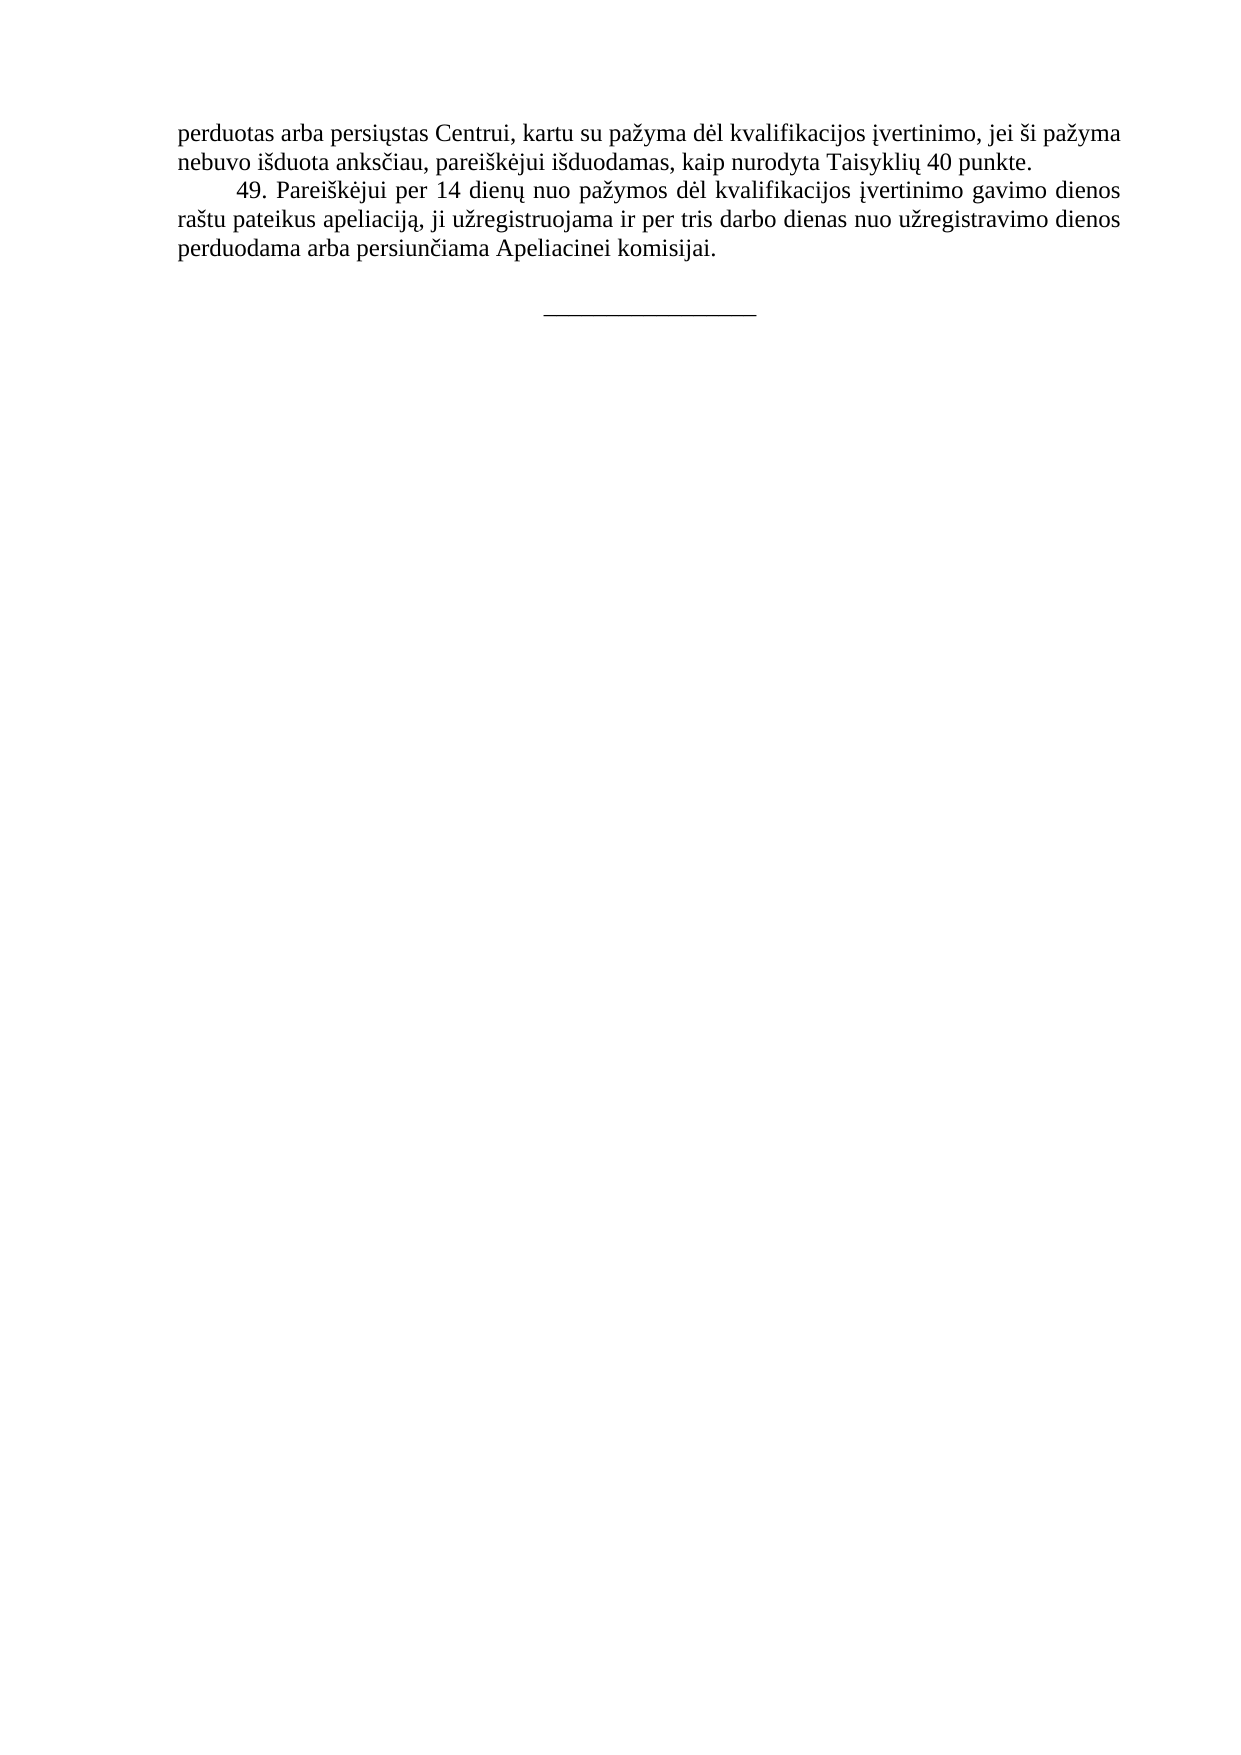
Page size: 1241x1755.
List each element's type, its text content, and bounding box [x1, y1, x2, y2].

text 49. Pareiškėjui per 14 dienų nuo pažymos dėl kvalifikacijos įvertinimo gavimo dienos raštu pateikus apeliaciją, ji užregistruojama ir per tris darbo dienas nuo užregistravimo dienos perduodama arba persiunčiama Apeliacinei komisijai. [177, 176, 1122, 262]
text perduotas arba persiųstas Centrui, kartu su pažyma dėl kvalifikacijos įvertinimo, jei ši pažyma nebuvo išduota anksčiau, pareiškėjui išduodamas, kaip nurodyta Taisyklių 40 punkte. [177, 118, 1122, 176]
text _________________ [177, 291, 1122, 319]
